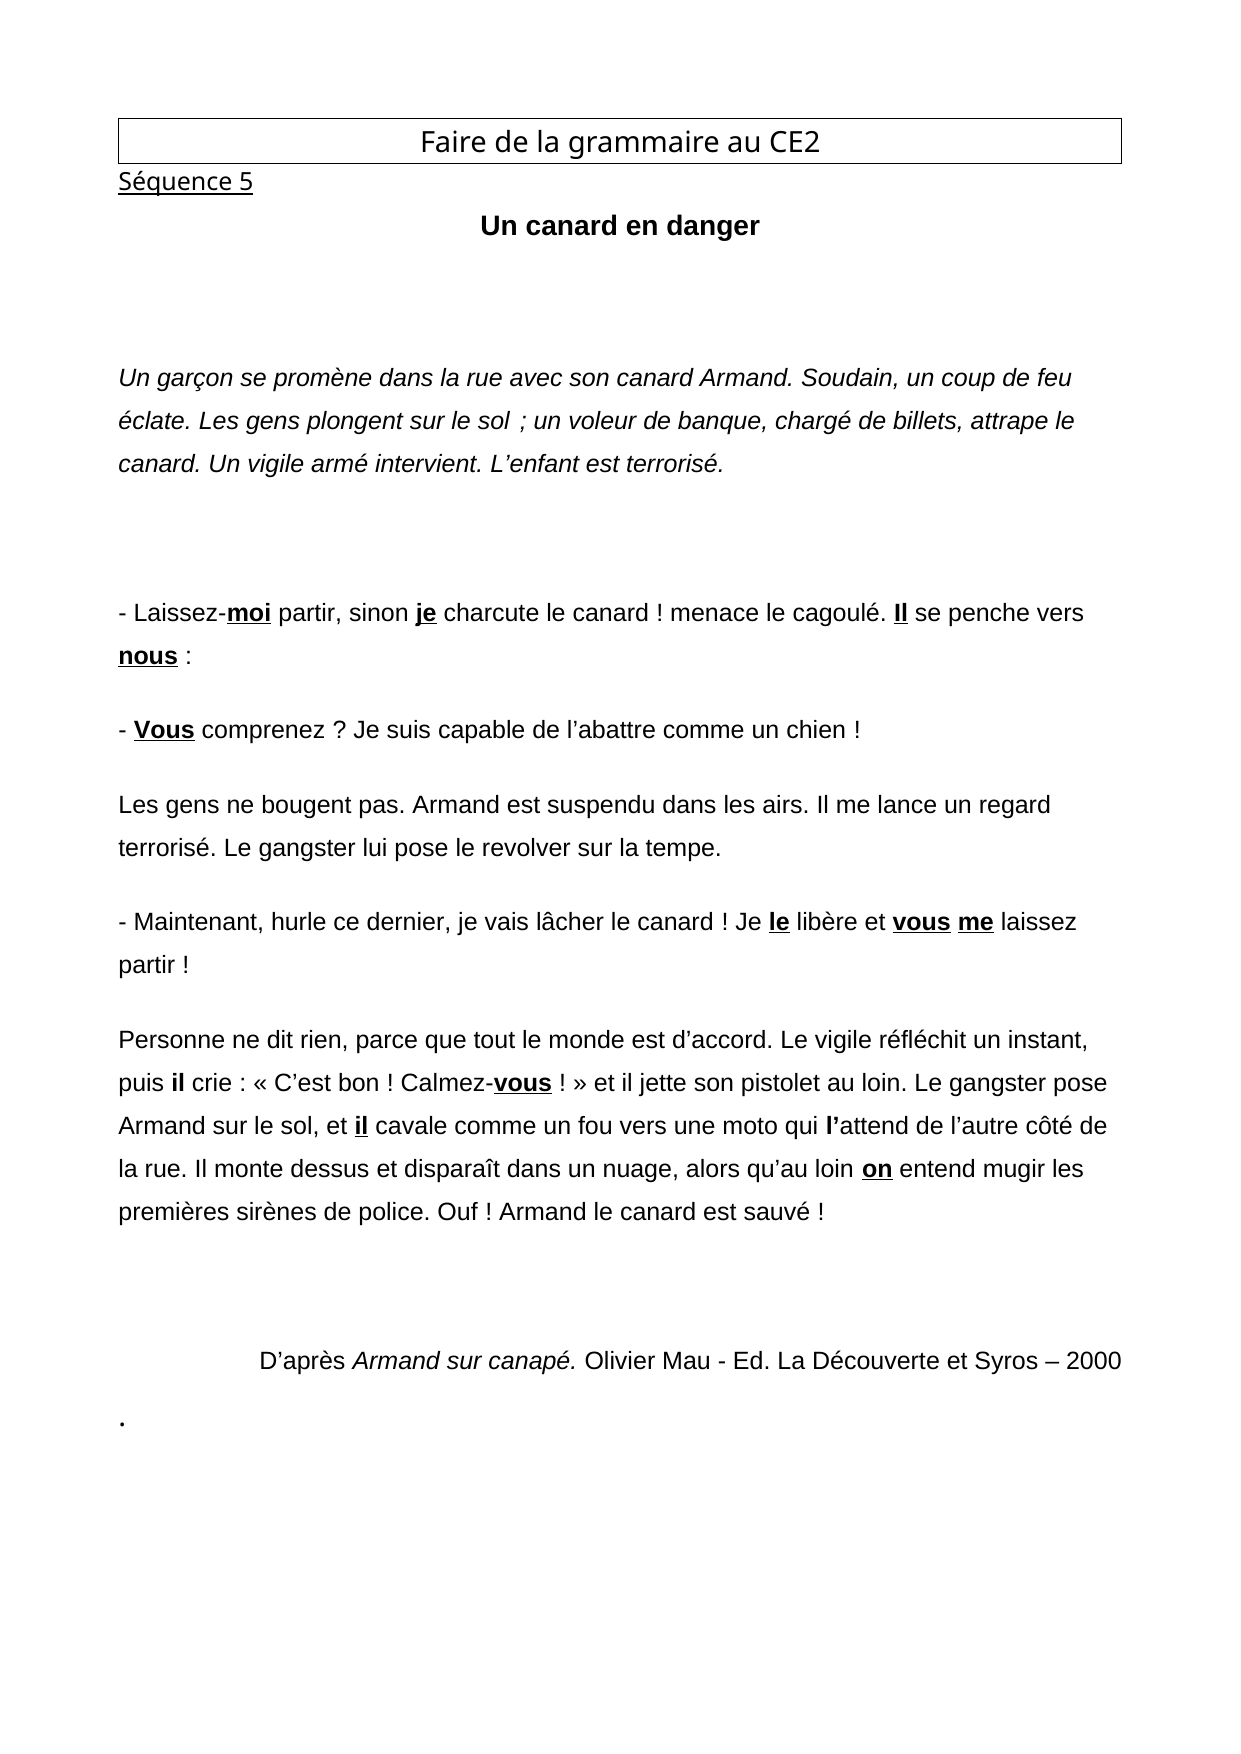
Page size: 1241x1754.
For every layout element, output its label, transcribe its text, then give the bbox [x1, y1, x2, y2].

text Les gens ne bougent pas. Armand est suspendu dans les airs. Il me lance un regard terrorisé. Le gangster lui pose le revolver sur la tempe. [118, 789, 1122, 861]
text Un garçon se promène dans la rue avec son canard Armand. Soudain, un coup de feu éclate. Les gens plongent sur le sol ; un voleur de banque, chargé de billets, attrape le canard. Un vigile armé intervient. L’enfant est terrorisé. [118, 363, 1122, 478]
text Un canard en danger [118, 208, 1122, 241]
text Faire de la grammaire au CE2 [119, 119, 1121, 163]
text Séquence 5 [118, 164, 1122, 198]
text D’après Armand sur canapé. Olivier Mau - Ed. La Découverte et Syros – 2000 [118, 1346, 1122, 1374]
text - Maintenant, hurle ce dernier, je vais lâcher le canard ! Je le libère et vous me laissez partir ! [118, 907, 1122, 979]
text . [118, 1395, 1122, 1435]
text Personne ne dit rien, parce que tout le monde est d’accord. Le vigile réfléchit un instant, puis il crie : « C’est bon ! Calmez-vous ! » et il jette son pistolet au loin. Le gangster pose Armand sur le sol, et il cavale comme un fou vers une moto qui l’attend de l’autre côté de la rue. Il monte dessus et disparaît dans un nuage, alors qu’au loin on entend mugir les premières sirènes de police. Ouf ! Armand le canard est sauvé ! [118, 1024, 1122, 1226]
text - Laissez-moi partir, sinon je charcute le canard ! menace le cagoulé. Il se penche vers nous : [118, 598, 1122, 669]
text - Vous comprenez ? Je suis capable de l’abattre comme un chien ! [118, 715, 1122, 744]
